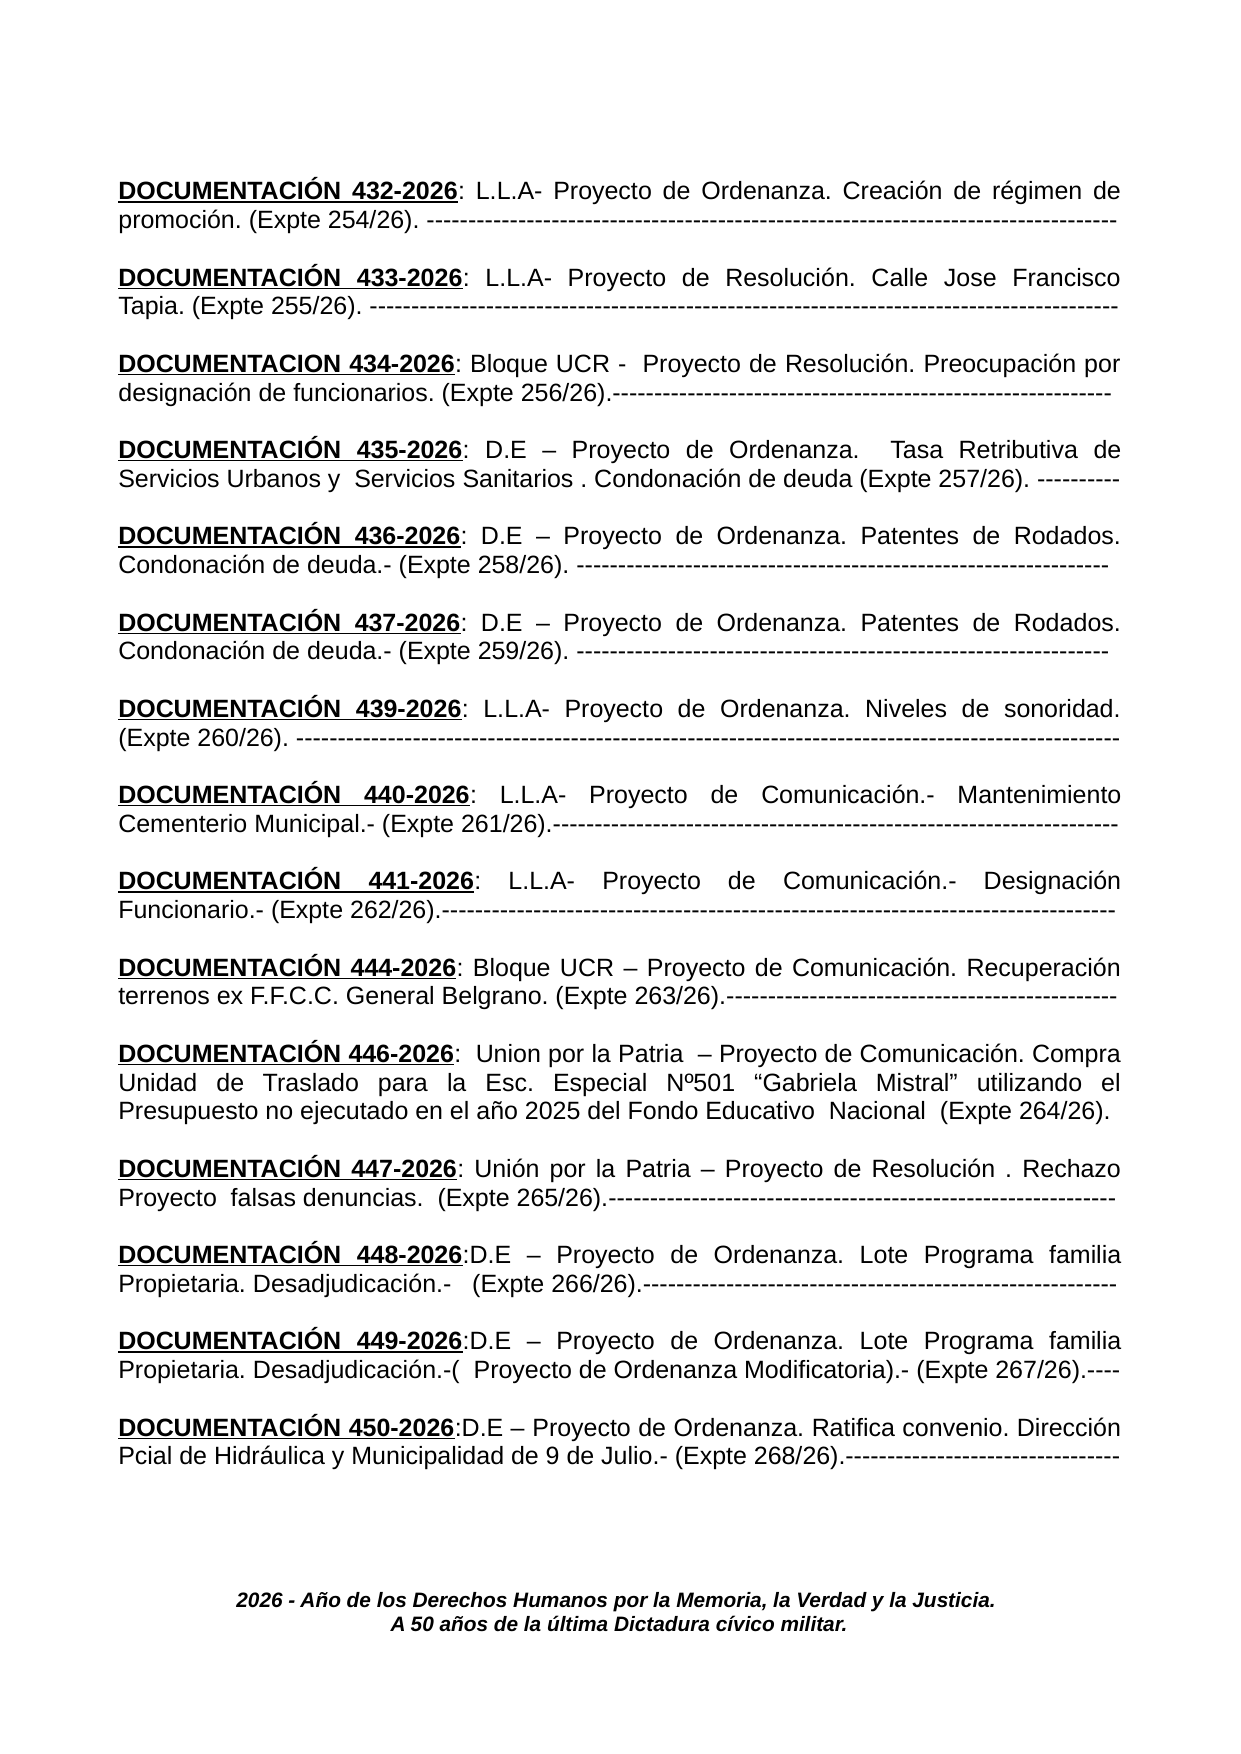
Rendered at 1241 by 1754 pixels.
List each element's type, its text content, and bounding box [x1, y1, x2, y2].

text DOCUMENTACIÓN 450-2026:D.E – Proyecto de Ordenanza. Ratifica convenio. Dirección Pcial de Hidráulica y Municipalidad de 9 de Julio.- (Expte 268/26).--------------------------------- [118, 1413, 1122, 1470]
text DOCUMENTACIÓN 436-2026: D.E – Proyecto de Ordenanza. Patentes de Rodados. Condonación de deuda.- (Expte 258/26). ---------------------------------------------------------------- [118, 521, 1122, 579]
text DOCUMENTACIÓN 446-2026: Union por la Patria – Proyecto de Comunicación. Compra Unidad de Traslado para la Esc. Especial Nº501 “Gabriela Mistral” utilizando el Presupuesto no ejecutado en el año 2025 del Fondo Educativo Nacional (Expte 264/26). [118, 1039, 1122, 1125]
text DOCUMENTACIÓN 447-2026: Unión por la Patria – Proyecto de Resolución . Rechazo Proyecto falsas denuncias. (Expte 265/26).------------------------------------------------------------- [118, 1154, 1122, 1211]
text DOCUMENTACIÓN 448-2026:D.E – Proyecto de Ordenanza. Lote Programa familia Propietaria. Desadjudicación.- (Expte 266/26).--------------------------------------------------------- [118, 1240, 1122, 1298]
text DOCUMENTACIÓN 437-2026: D.E – Proyecto de Ordenanza. Patentes de Rodados. Condonación de deuda.- (Expte 259/26). ---------------------------------------------------------------- [118, 608, 1122, 665]
text DOCUMENTACIÓN 441-2026: L.L.A- Proyecto de Comunicación.- Designación Funcionario.- (Expte 262/26).--------------------------------------------------------------------------------- [118, 866, 1122, 924]
text DOCUMENTACION 434-2026: Bloque UCR - Proyecto de Resolución. Preocupación por designación de funcionarios. (Expte 256/26).------------------------------------------------------------ [118, 349, 1122, 406]
text DOCUMENTACIÓN 432-2026: L.L.A- Proyecto de Ordenanza. Creación de régimen de promoción. (Expte 254/26). ----------------------------------------------------------------------------------- [118, 176, 1122, 234]
text DOCUMENTACIÓN 440-2026: L.L.A- Proyecto de Comunicación.- Mantenimiento Cementerio Municipal.- (Expte 261/26).-------------------------------------------------------------------- [118, 780, 1122, 838]
text DOCUMENTACIÓN 433-2026: L.L.A- Proyecto de Resolución. Calle Jose Francisco Tapia. (Expte 255/26). ------------------------------------------------------------------------------------------ [118, 263, 1122, 320]
text DOCUMENTACIÓN 435-2026: D.E – Proyecto de Ordenanza. Tasa Retributiva de Servicios Urbanos y Servicios Sanitarios . Condonación de deuda (Expte 257/26). ---------- [118, 435, 1122, 493]
text DOCUMENTACIÓN 444-2026: Bloque UCR – Proyecto de Comunicación. Recuperación terrenos ex F.F.C.C. General Belgrano. (Expte 263/26).----------------------------------------------- [118, 953, 1122, 1010]
text DOCUMENTACIÓN 439-2026: L.L.A- Proyecto de Ordenanza. Niveles de sonoridad. (Expte 260/26). --------------------------------------------------------------------------------------------------- [118, 694, 1122, 751]
text DOCUMENTACIÓN 449-2026:D.E – Proyecto de Ordenanza. Lote Programa familia Propietaria. Desadjudicación.-( Proyecto de Ordenanza Modificatoria).- (Expte 267/26).---- [118, 1326, 1122, 1384]
